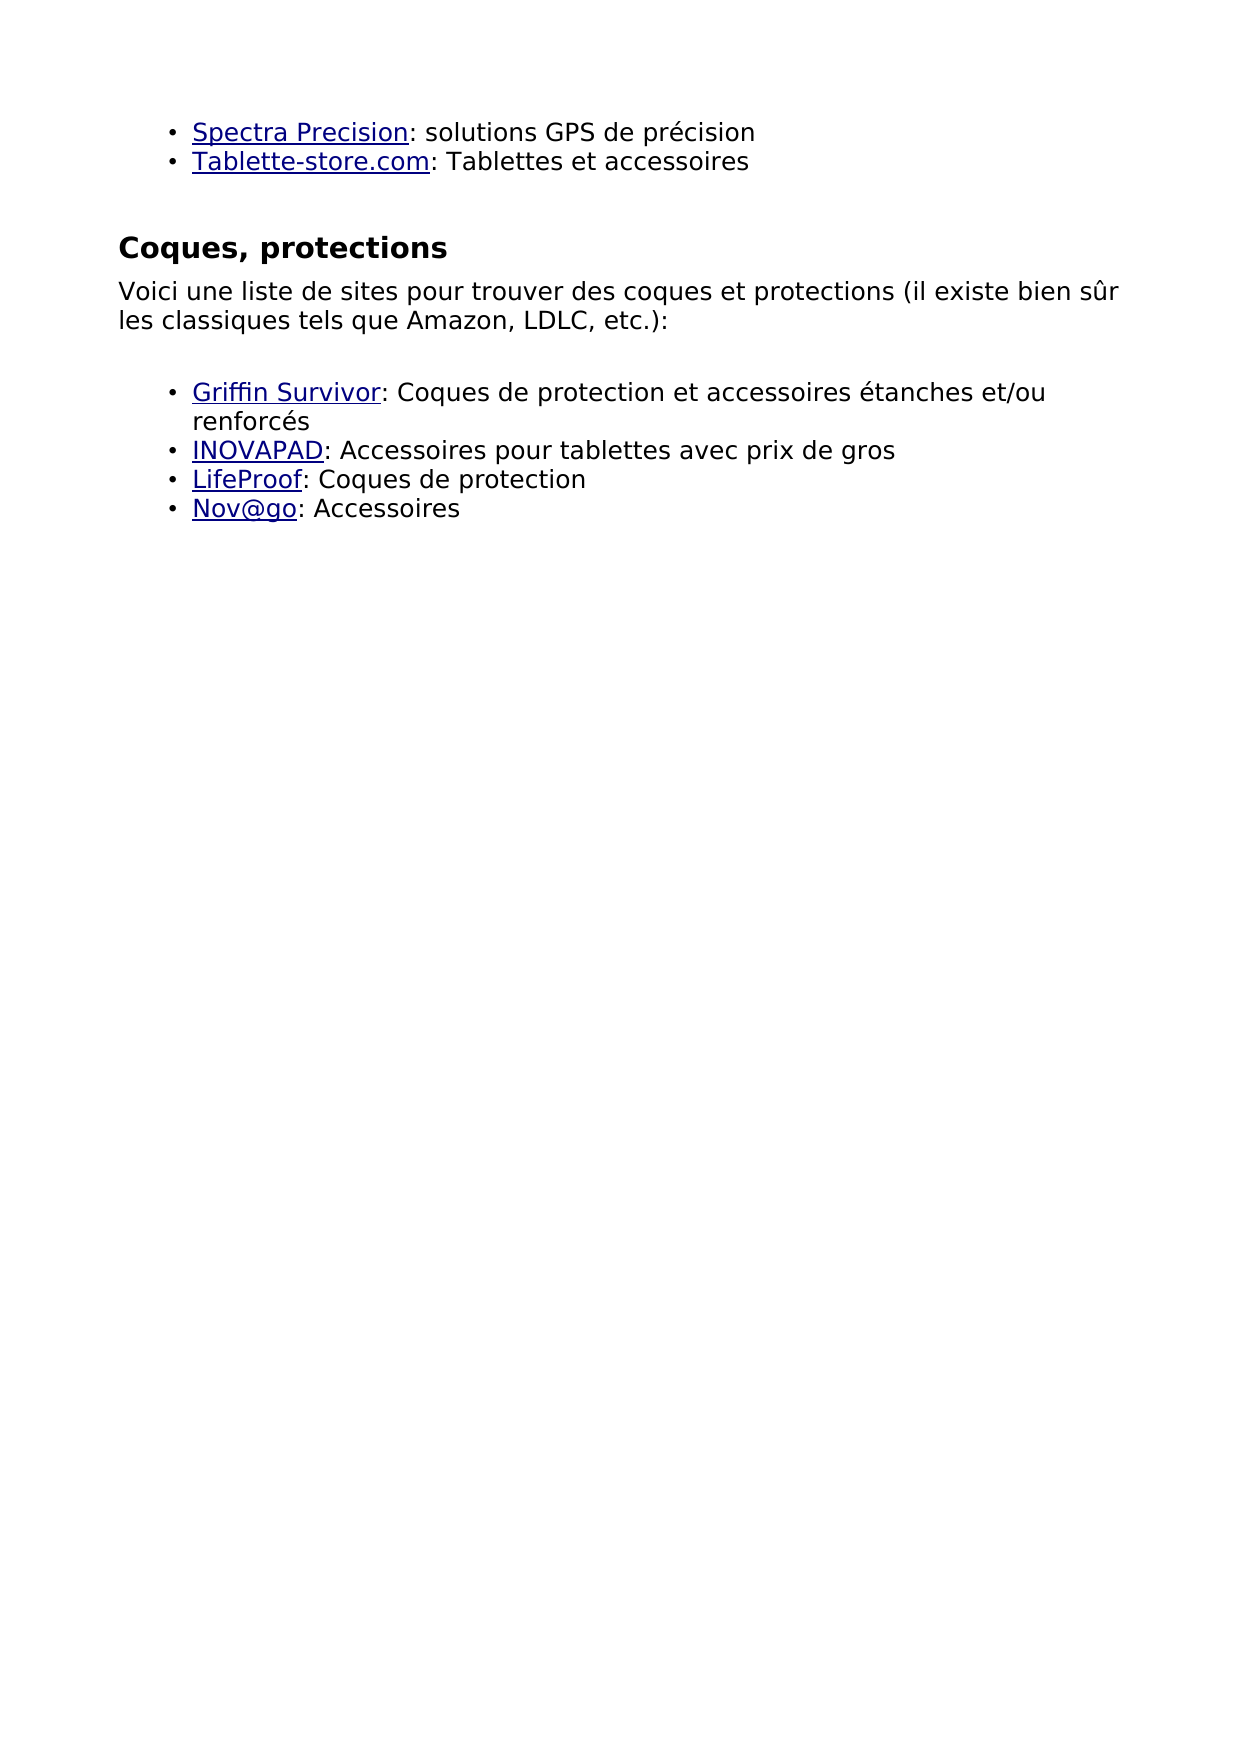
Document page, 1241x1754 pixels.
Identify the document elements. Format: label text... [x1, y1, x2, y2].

list LifeProof: Coques de protection [177, 465, 1122, 494]
list Griffin Survivor: Coques de protection et accessoires étanches et/ou renforcés [177, 378, 1122, 436]
text Voici une liste de sites pour trouver des coques et protections (il existe bien sûr les classiques tels que Amazon, LDLC, etc.): [118, 277, 1122, 336]
subtitle Coques, protections [118, 231, 1122, 265]
list Spectra Precision: solutions GPS de précision [177, 118, 1122, 147]
list Nov@go: Accessoires [177, 494, 1122, 523]
list Tablette-store.com: Tablettes et accessoires [177, 147, 1122, 176]
list INOVAPAD: Accessoires pour tablettes avec prix de gros [177, 436, 1122, 465]
